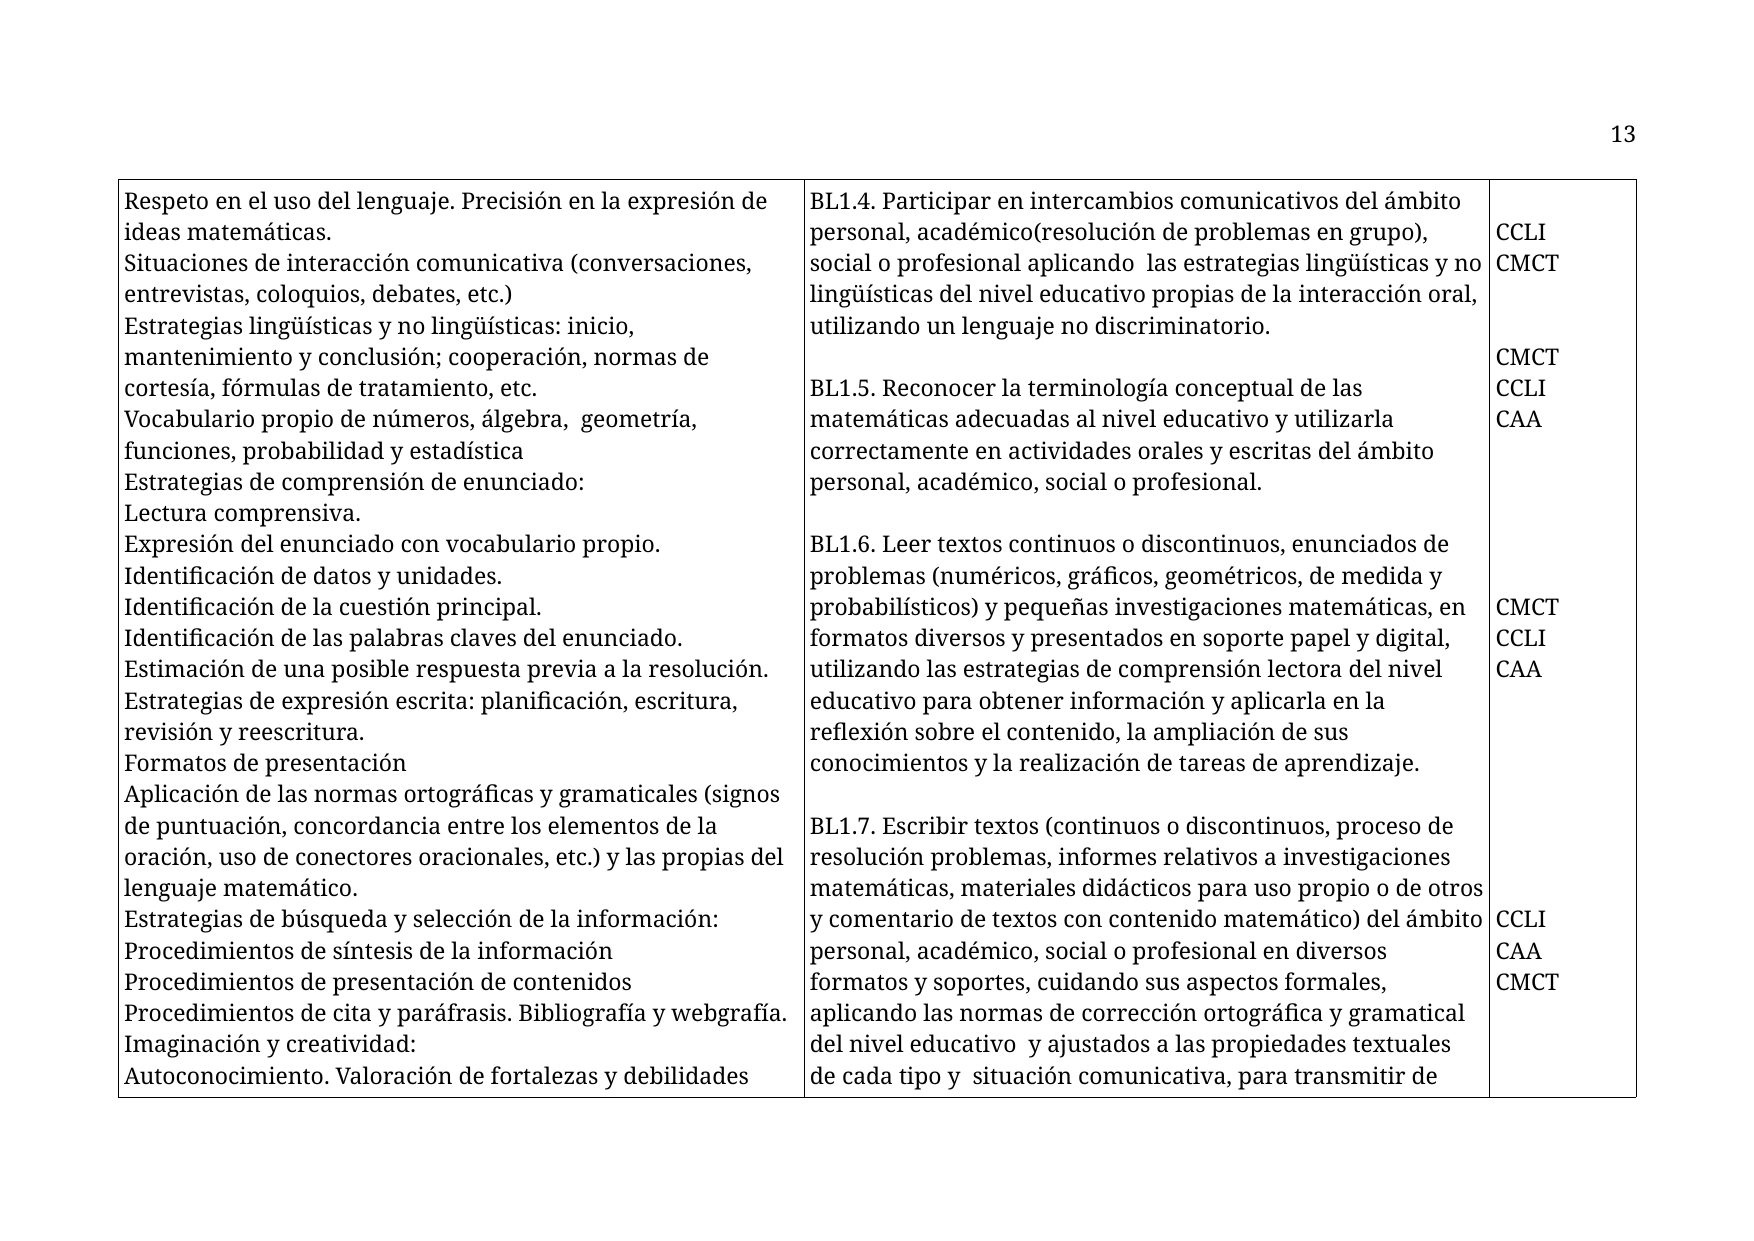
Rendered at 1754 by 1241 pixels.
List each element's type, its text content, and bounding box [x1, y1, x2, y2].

table_cell BL1.4. Participar en intercambios comunicativos del ámbito personal, académico(resolución de problemas en grupo), social o profesional aplicando las estrategias lingüísticas y no lingüísticas del nivel educativo propias de la interacción oral, utilizando un lenguaje no discriminatorio. BL1.5. Reconocer la terminología conceptual de las matemáticas adecuadas al nivel educativo y utilizarla correctamente en actividades orales y escritas del ámbito personal, académico, social o profesional. BL1.6. Leer textos continuos o discontinuos, enunciados de problemas (numéricos, gráficos, geométricos, de medida y probabilísticos) y pequeñas investigaciones matemáticas, en formatos diversos y presentados en soporte papel y digital, utilizando las estrategias de comprensión lectora del nivel educativo para obtener información y aplicarla en la reflexión sobre el contenido, la ampliación de sus conocimientos y la realización de tareas de aprendizaje. BL1.7. Escribir textos (continuos o discontinuos, proceso de resolución problemas, informes relativos a investigaciones matemáticas, materiales didácticos para uso propio o de otros y comentario de textos con contenido matemático) del ámbito personal, académico, social o profesional en diversos formatos y soportes, cuidando sus aspectos formales, aplicando las normas de corrección ortográfica y gramatical del nivel educativo y ajustados a las propiedades textuales de cada tipo y situación comunicativa, para transmitir de [805, 180, 1489, 1097]
table_cell CCLI CMCT CMCT CCLI CAA CMCT CCLI CAA CCLI CAA CMCT [1490, 180, 1636, 1097]
table_cell Respeto en el uso del lenguaje. Precisión en la expresión de ideas matemáticas. Situaciones de interacción comunicativa (conversaciones, entrevistas, coloquios, debates, etc.) Estrategias lingüísticas y no lingüísticas: inicio, mantenimiento y conclusión; cooperación, normas de cortesía, fórmulas de tratamiento, etc. Vocabulario propio de números, álgebra, geometría, funciones, probabilidad y estadística Estrategias de comprensión de enunciado: Lectura comprensiva. Expresión del enunciado con vocabulario propio. Identificación de datos y unidades. Identificación de la cuestión principal. Identificación de las palabras claves del enunciado. Estimación de una posible respuesta previa a la resolución. Estrategias de expresión escrita: planificación, escritura, revisión y reescritura. Formatos de presentación Aplicación de las normas ortográficas y gramaticales (signos de puntuación, concordancia entre los elementos de la oración, uso de conectores oracionales, etc.) y las propias del lenguaje matemático. Estrategias de búsqueda y selección de la información: Procedimientos de síntesis de la información Procedimientos de presentación de contenidos Procedimientos de cita y paráfrasis. Bibliografía y webgrafía. Imaginación y creatividad: Autoconocimiento. Valoración de fortalezas y debilidades [119, 180, 804, 1097]
